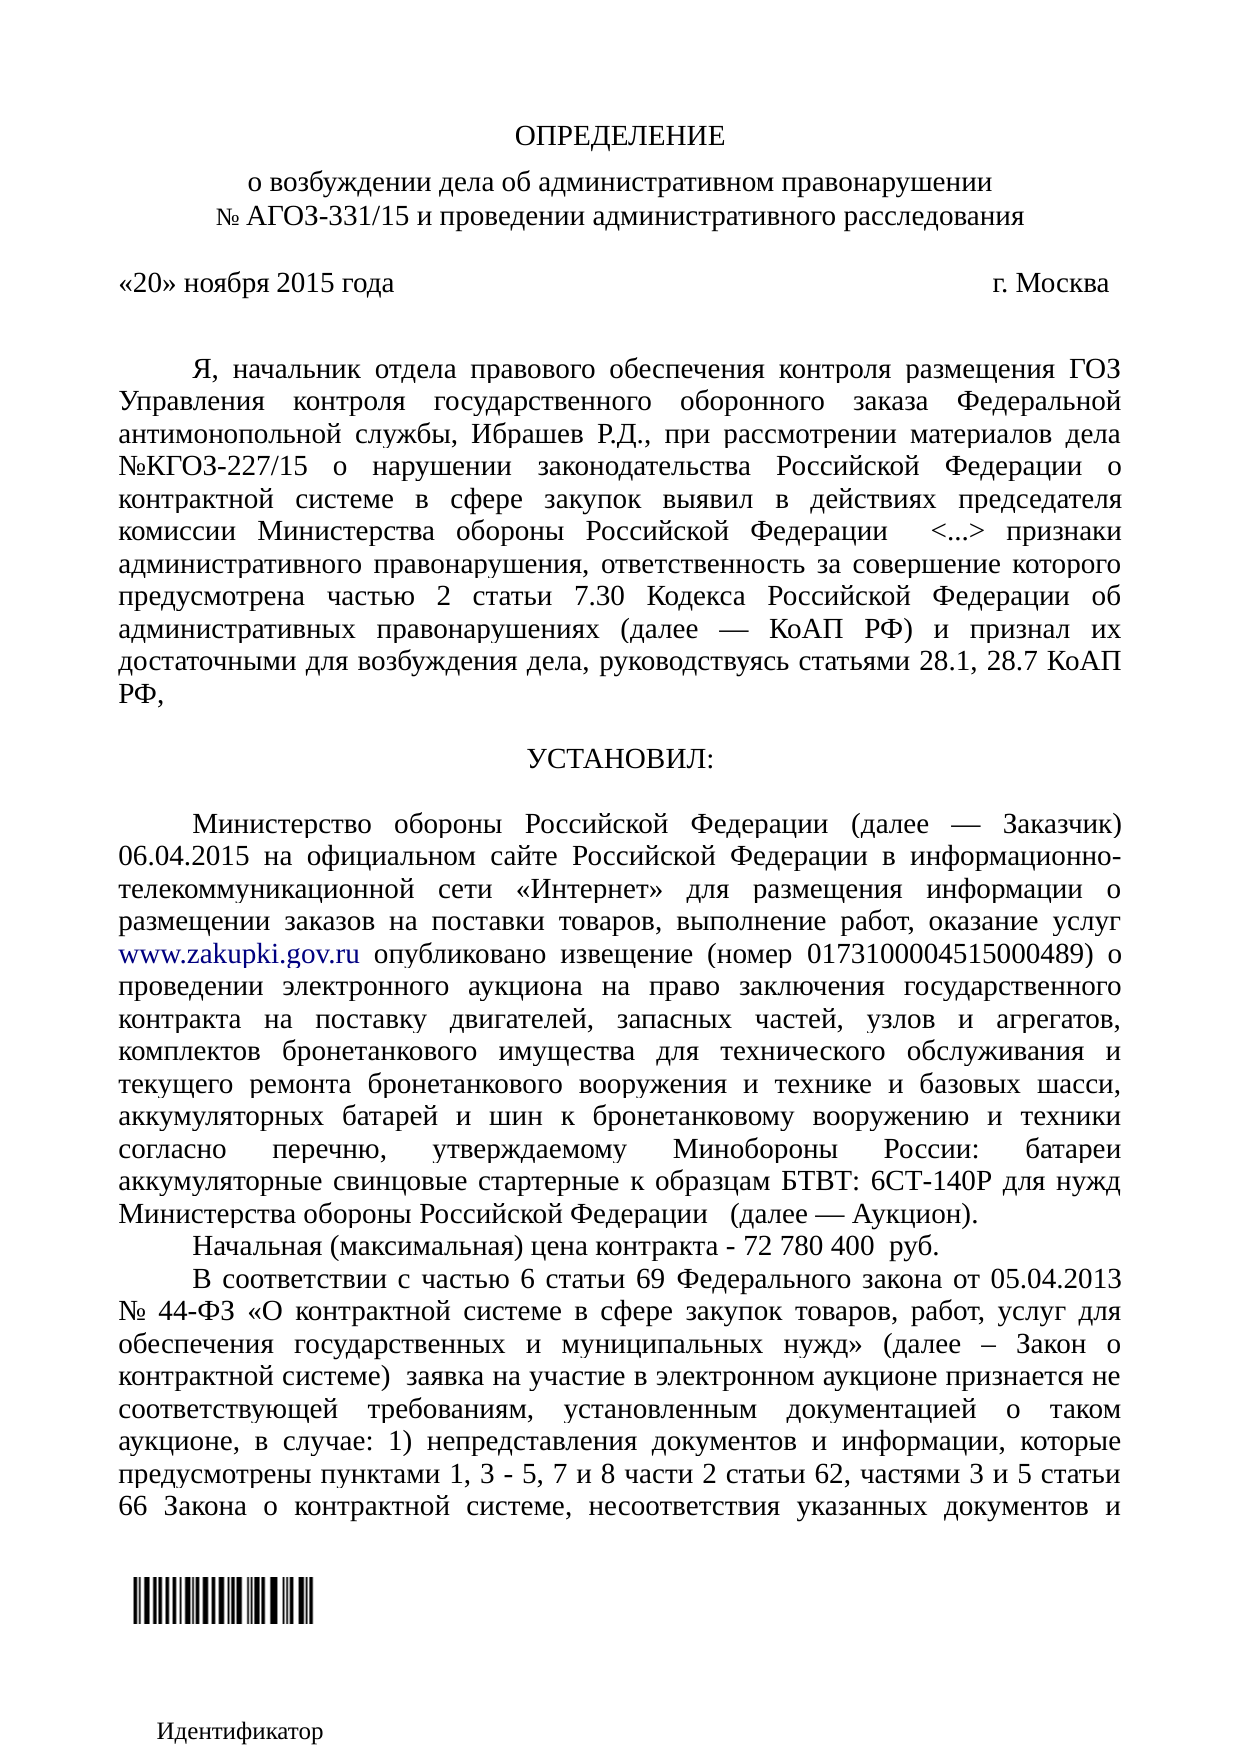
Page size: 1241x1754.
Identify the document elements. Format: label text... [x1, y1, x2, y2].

picture [118, 1577, 331, 1624]
text Министерство обороны Российской Федерации (далее — Заказчик) 06.04.2015 на официальном сайте Российской Федерации в информационно-телекоммуникационной сети «Интернет» для размещения информации о размещении заказов на поставки товаров, выполнение работ, оказание услуг www.zakupki.gov.ru опубликовано извещение (номер 0173100004515000489) о проведении электронного аукциона на право заключения государственного контракта на поставку двигателей, запасных частей, узлов и агрегатов, комплектов бронетанкового имущества для технического обслуживания и текущего ремонта бронетанкового вооружения и технике и базовых шасси, аккумуляторных батарей и шин к бронетанковому вооружению и техники согласно перечню, утверждаемому Минобороны России: батареи аккумуляторные свинцовые стартерные к образцам БТВТ: 6СТ-140Р для нужд Министерства обороны Российской Федерации (далее — Аукцион). [118, 807, 1122, 1229]
text «20» ноября 2015 года г. Москва [118, 265, 1122, 298]
text Начальная (максимальная) цена контракта - 72 780 400 руб. [118, 1229, 1122, 1262]
text о возбуждении дела об административном правонарушении [118, 164, 1122, 198]
text № АГОЗ-331/15 и проведении административного расследования [118, 198, 1122, 231]
text УСТАНОВИЛ: [118, 742, 1122, 774]
text Я, начальник отдела правового обеспечения контроля размещения ГОЗ Управления контроля государственного оборонного заказа Федеральной антимонопольной службы, Ибрашев Р.Д., при рассмотрении материалов дела №КГОЗ-227/15 о нарушении законодательства Российской Федерации о контрактной системе в сфере закупок выявил в действиях председателя комиссии Министерства обороны Российской Федерации <...> признаки административного правонарушения, ответственность за совершение которого предусмотрена частью 2 статьи 7.30 Кодекса Российской Федерации об административных правонарушениях (далее — КоАП РФ) и признал их достаточными для возбуждения дела, руководствуясь статьями 28.1, 28.7 КоАП РФ, [118, 352, 1122, 709]
text ОПРЕДЕЛЕНИЕ [118, 118, 1122, 152]
text В соответствии с частью 6 статьи 69 Федерального закона от 05.04.2013 № 44-ФЗ «О контрактной системе в сфере закупок товаров, работ, услуг для обеспечения государственных и муниципальных нужд» (далее – Закон о контрактной системе) заявка на участие в электронном аукционе признается не соответствующей требованиям, установленным документацией о таком аукционе, в случае: 1) непредставления документов и информации, которые предусмотрены пунктами 1, 3 - 5, 7 и 8 части 2 статьи 62, частями 3 и 5 статьи 66 Закона о контрактной системе, несоответствия указанных документов и [118, 1262, 1122, 1522]
